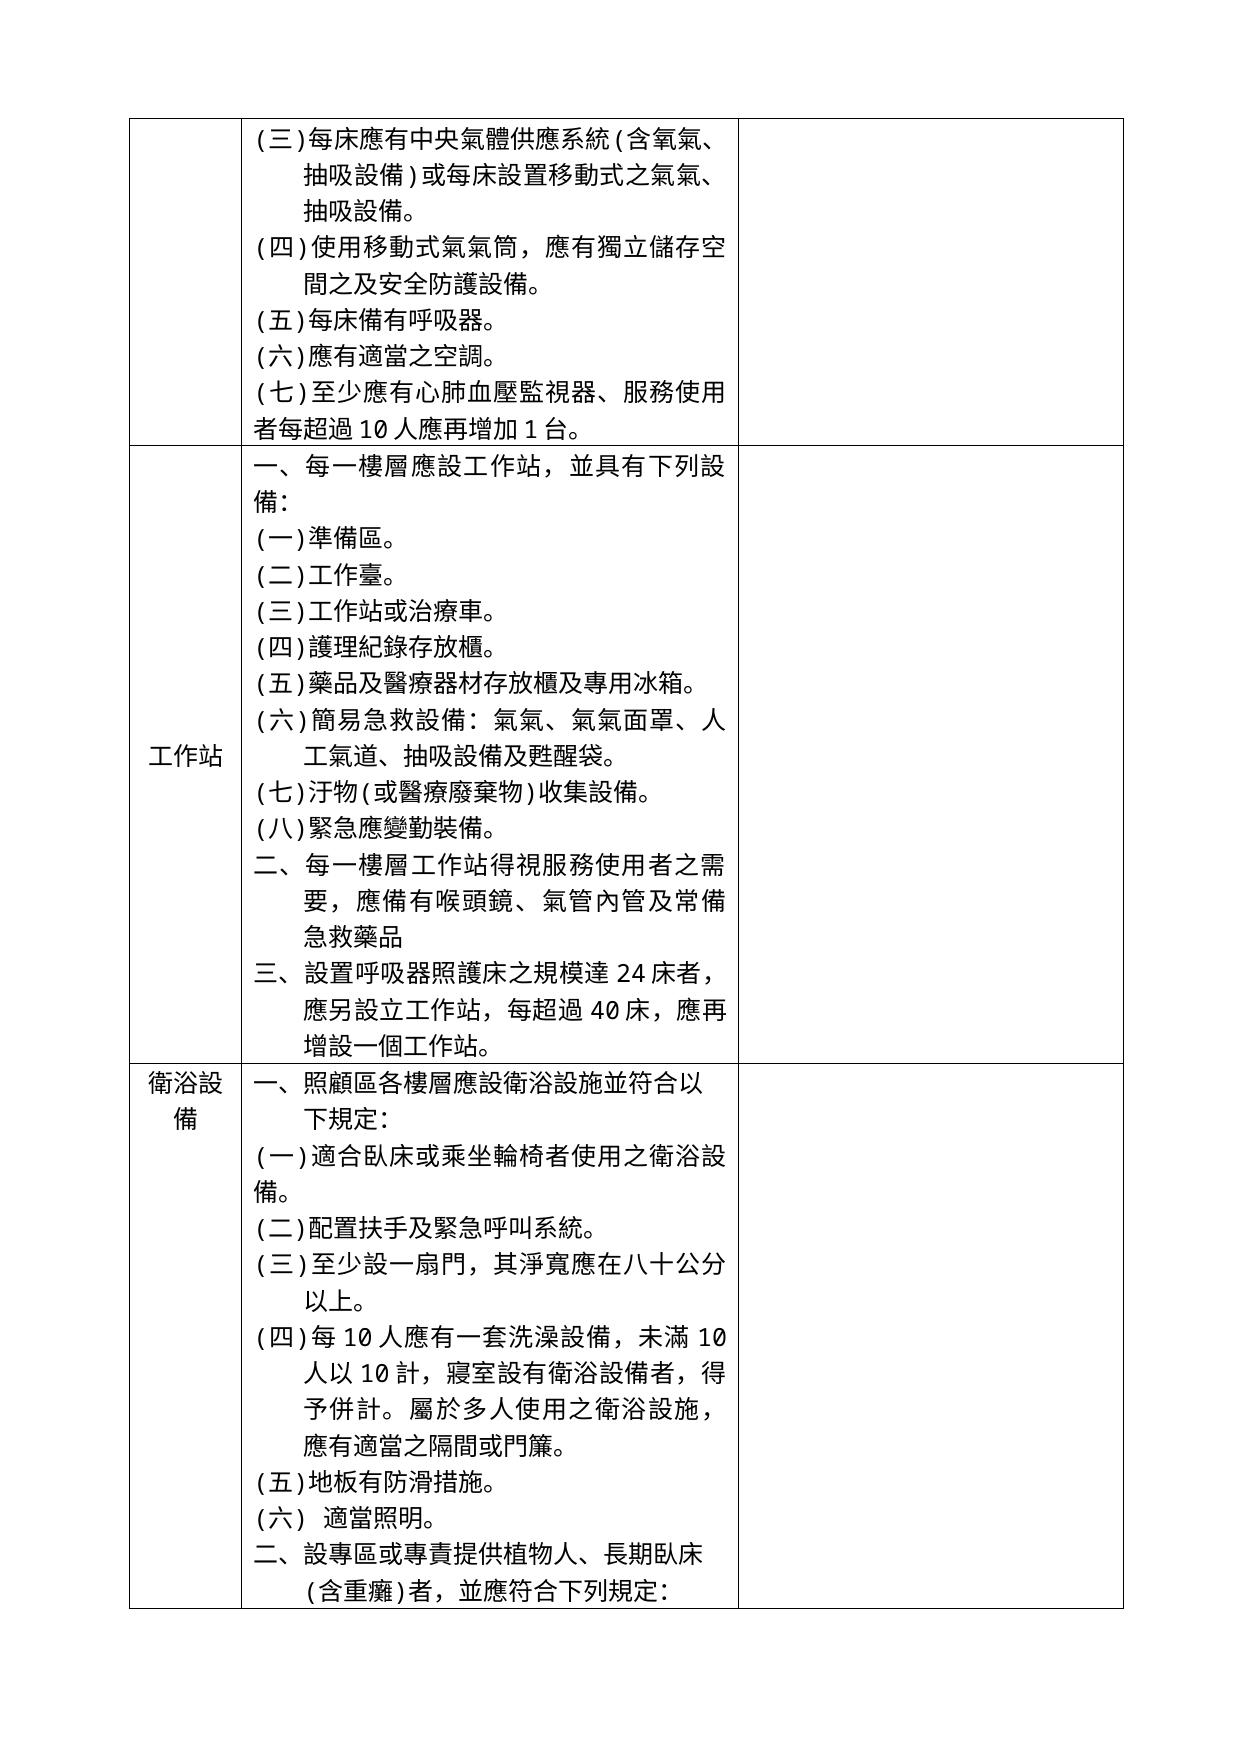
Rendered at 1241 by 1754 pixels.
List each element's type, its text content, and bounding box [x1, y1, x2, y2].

table_cell 一、照顧區各樓層應設衛浴設施並符合以下規定： (一)適合臥床或乘坐輪椅者使用之衛浴設備。 (二)配置扶手及緊急呼叫系統。 (三)至少設一扇門，其淨寬應在八十公分以上。 (四)每10人應有一套洗澡設備，未滿10人以10計，寢室設有衛浴設備者，得予併計。屬於多人使用之衛浴設施，應有適當之隔間或門簾。 (五)地板有防滑措施。 (六) 適當照明。 二、設專區或專責提供植物人、長期臥床(含重癱)者，並應符合下列規定： [242, 1064, 738, 1607]
table_cell 工作站 [130, 446, 241, 1063]
table_cell [739, 446, 1123, 1063]
table_cell [739, 1064, 1123, 1607]
table_cell 一、每一樓層應設工作站，並具有下列設備： (一)準備區。 (二)工作臺。 (三)工作站或治療車。 (四)護理紀錄存放櫃。 (五)藥品及醫療器材存放櫃及專用冰箱。 (六)簡易急救設備：氣氣、氣氣面罩、人工氣道、抽吸設備及甦醒袋。 (七)汙物(或醫療廢棄物)收集設備。 (八)緊急應變勤裝備。 二、每一樓層工作站得視服務使用者之需要，應備有喉頭鏡、氣管內管及常備急救藥品 三、設置呼吸器照護床之規模達24床者，應另設立工作站，每超過40床，應再增設一個工作站。 [242, 446, 738, 1063]
table_cell [739, 119, 1123, 445]
table_cell [130, 119, 241, 445]
table_cell 衛浴設備 [130, 1064, 241, 1607]
table_cell (三)每床應有中央氣體供應系統(含氧氣、抽吸設備)或每床設置移動式之氣氣、抽吸設備。 (四)使用移動式氣氣筒，應有獨立儲存空間之及安全防護設備。 (五)每床備有呼吸器。 (六)應有適當之空調。 (七)至少應有心肺血壓監視器、服務使用者每超過10人應再增加1台。 [242, 119, 738, 445]
